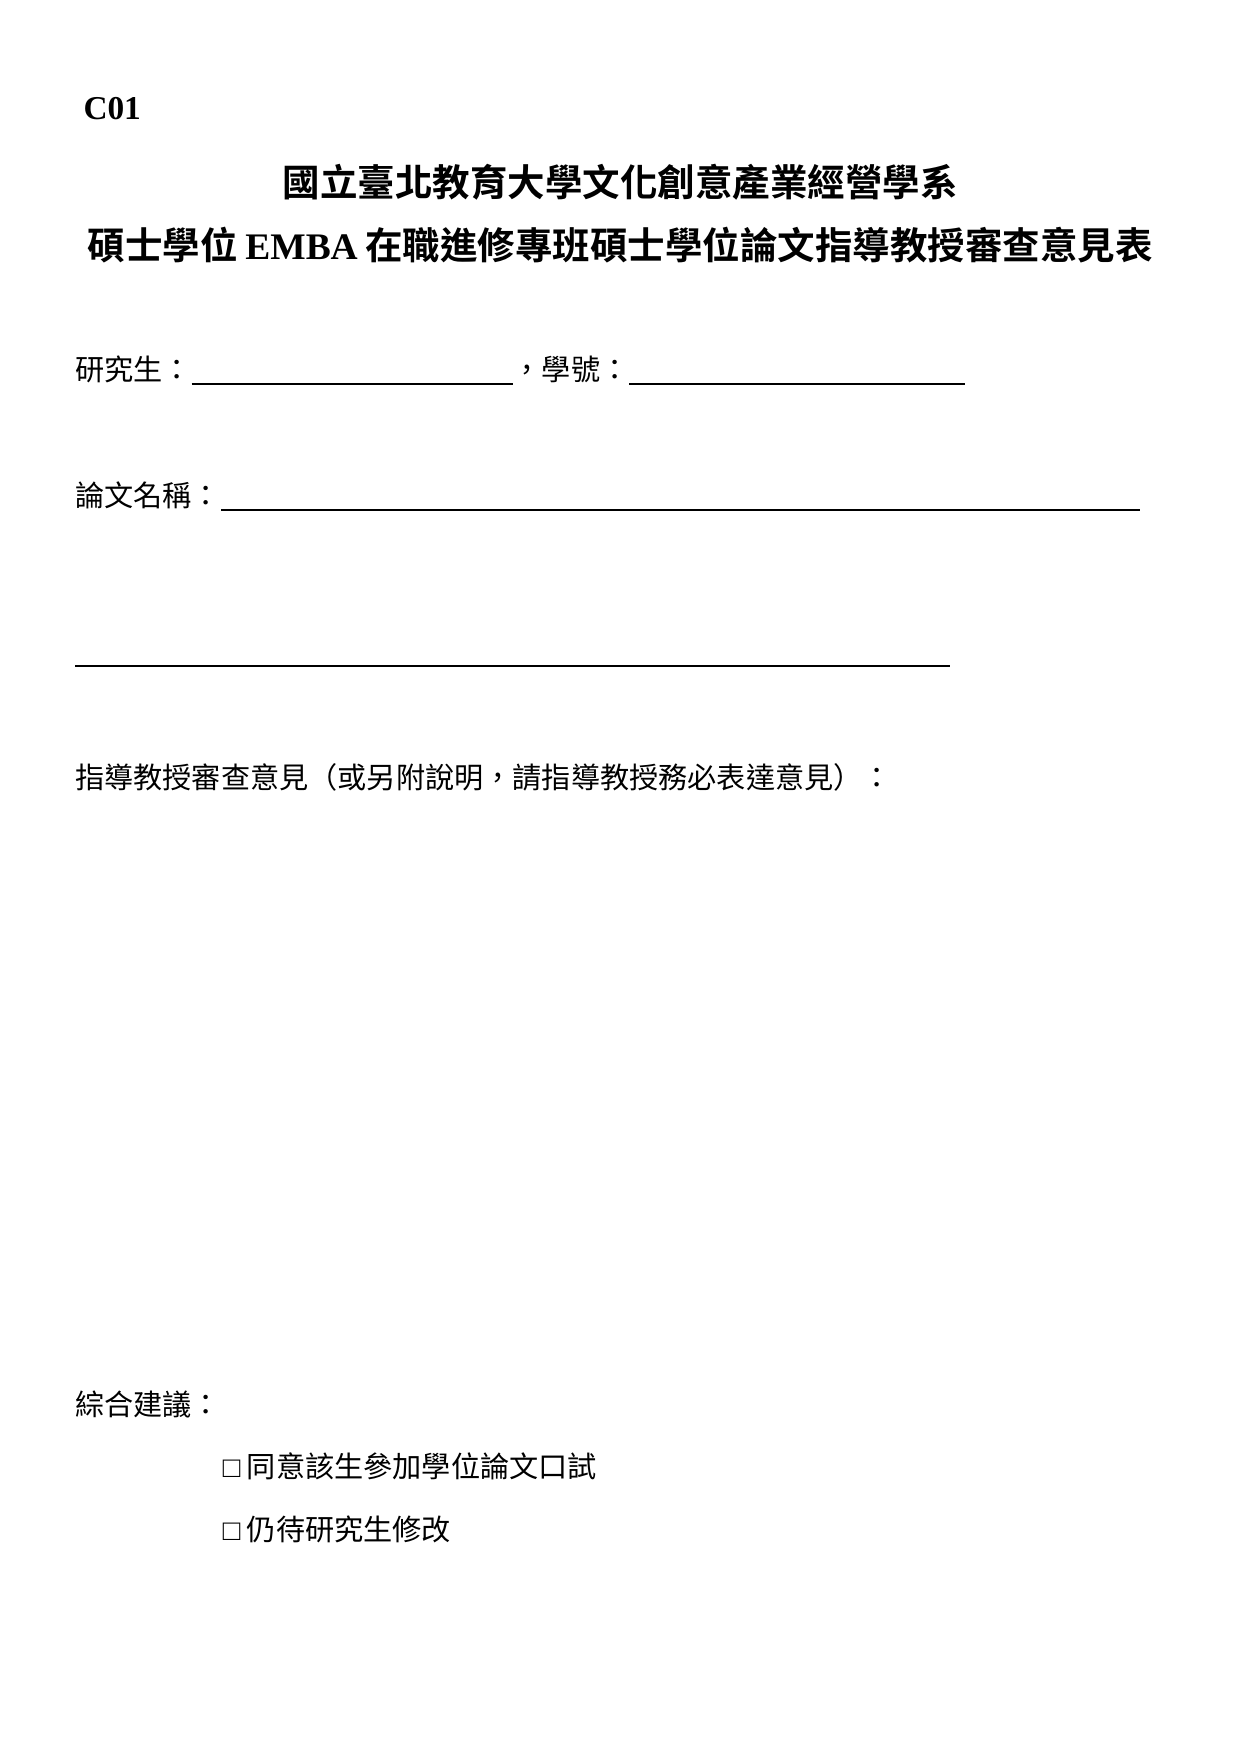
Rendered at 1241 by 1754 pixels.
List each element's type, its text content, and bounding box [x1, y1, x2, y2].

text 國立臺北教育大學文化創意產業經營學系 [75, 139, 1165, 201]
text □ 同意該生參加學位論文口試 [75, 1423, 1165, 1486]
text 綜合建議： [75, 1361, 1165, 1423]
text □ 仍待研究生修改 [75, 1486, 1165, 1548]
text 論文名稱： [75, 452, 1139, 671]
text 碩士學位EMBA在職進修專班碩士學位論文指導教授審查意見表 [75, 201, 1165, 264]
text 研究生： ，學號： [75, 326, 1139, 389]
text 指導教授審查意見（或另附說明，請指導教授務必表達意見）： [75, 734, 1139, 797]
